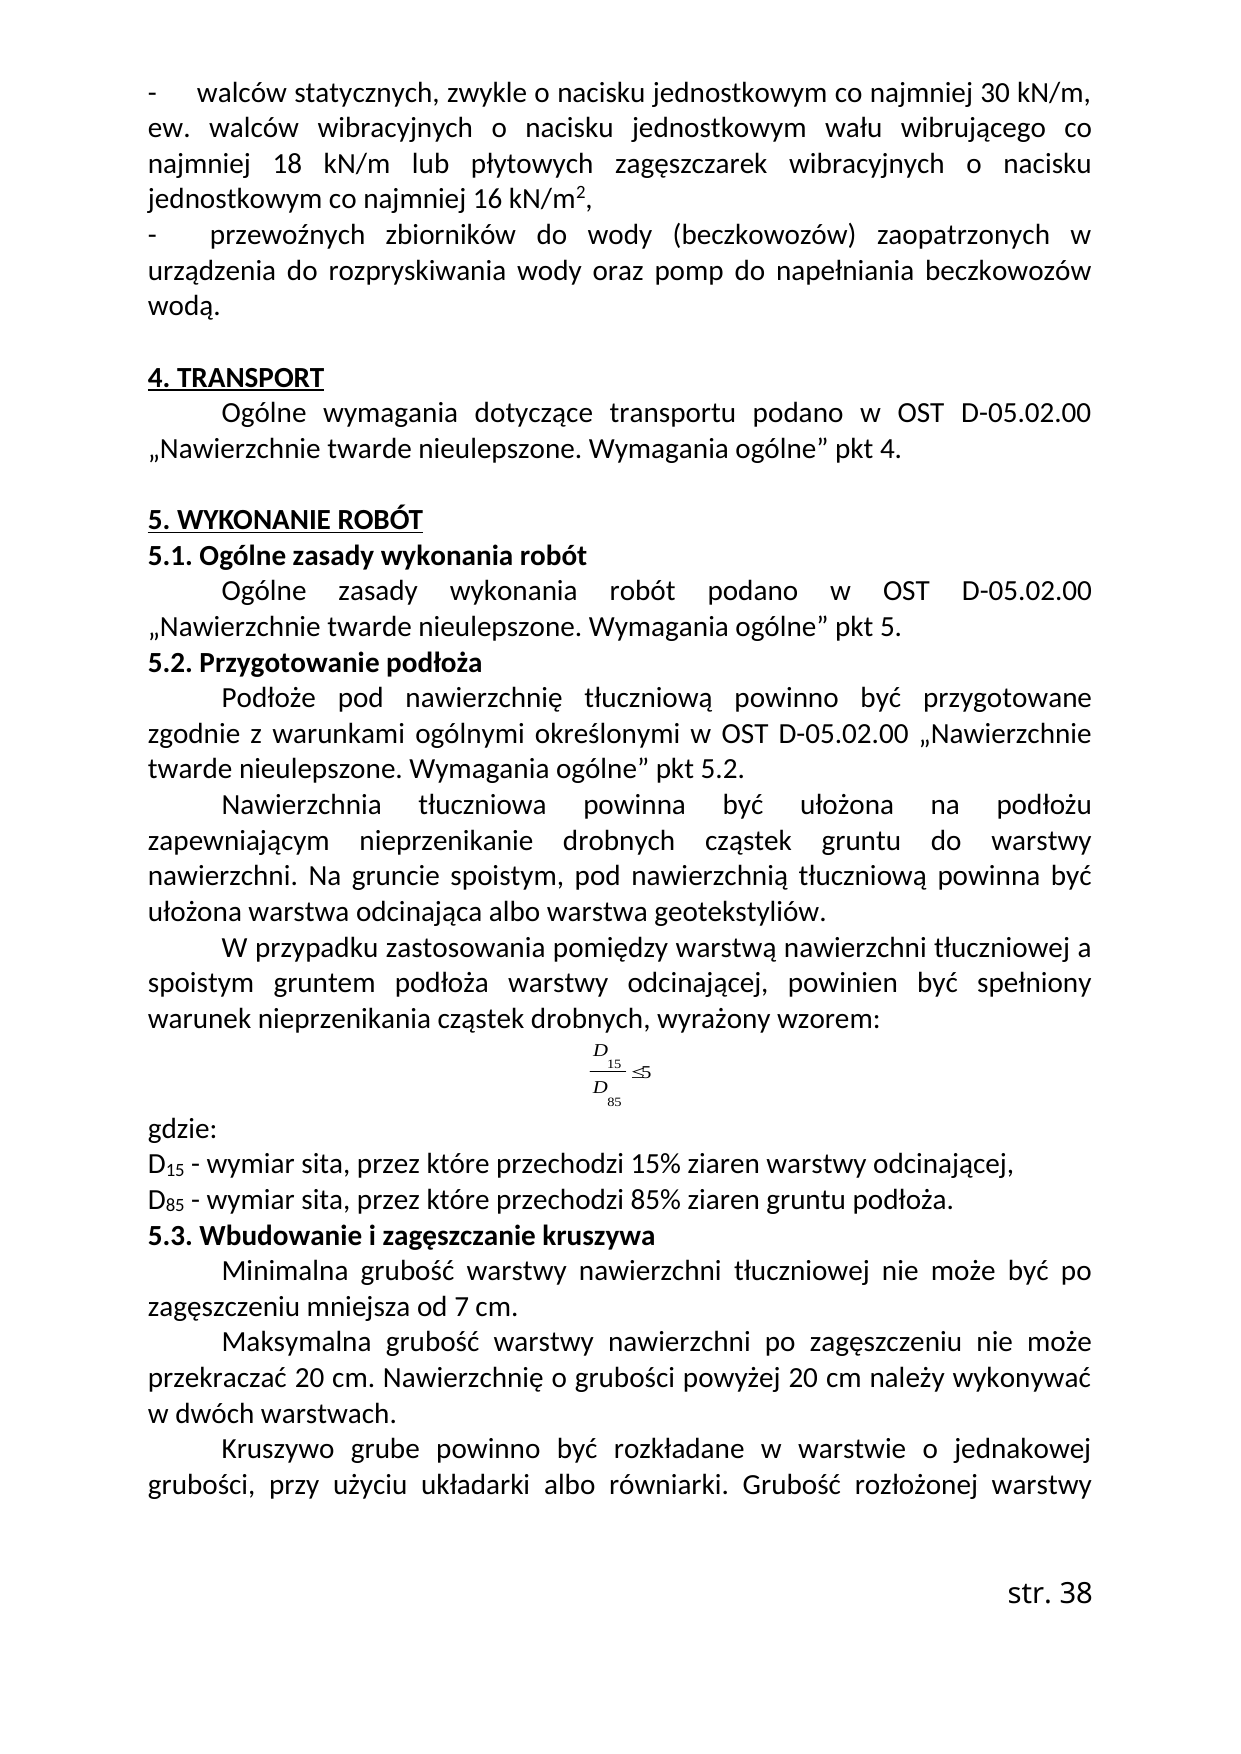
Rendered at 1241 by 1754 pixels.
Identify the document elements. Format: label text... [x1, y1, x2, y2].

text Podłoże pod nawierzchnię tłuczniową powinno być przygotowane zgodnie z warunkami ogólnymi określonymi w OST D-05.02.00 „Nawierzchnie twarde nieulepszone. Wymagania ogólne” pkt 5.2. [148, 679, 1093, 786]
subtitle 5.2. Przygotowanie podłoża [148, 644, 1093, 679]
text D15 - wymiar sita, przez które przechodzi 15% ziaren warstwy odcinającej, [148, 1145, 1093, 1181]
text - walców statycznych, zwykle o nacisku jednostkowym co najmniej 30 kN/m, ew. walców wibracyjnych o nacisku jednostkowym wału wibrującego co najmniej 18 kN/m lub płytowych zagęszczarek wibracyjnych o nacisku jednostkowym co najmniej 16 kN/m2, [148, 74, 1093, 216]
text Nawierzchnia tłuczniowa powinna być ułożona na podłożu zapewniającym nieprzenikanie drobnych cząstek gruntu do warstwy nawierzchni. Na gruncie spoistym, pod nawierzchnią tłuczniową powinna być ułożona warstwa odcinająca albo warstwa geotekstyliów. [148, 786, 1093, 929]
text Kruszywo grube powinno być rozkładane w warstwie o jednakowej grubości, przy użyciu układarki albo równiarki. Grubość rozłożonej warstwy [148, 1430, 1093, 1502]
text D85 - wymiar sita, przez które przechodzi 85% ziaren gruntu podłoża. [148, 1181, 1093, 1217]
text Ogólne zasady wykonania robót podano w OST D-05.02.00 „Nawierzchnie twarde nieulepszone. Wymagania ogólne” pkt 5. [148, 572, 1093, 644]
text - przewoźnych zbiorników do wody (beczkowozów) zaopatrzonych w urządzenia do rozpryskiwania wody oraz pomp do napełniania beczkowozów wodą. [148, 216, 1093, 323]
subtitle 4. TRANSPORT [148, 359, 1093, 394]
text W przypadku zastosowania pomiędzy warstwą nawierzchni tłuczniowej a spoistym gruntem podłoża warstwy odcinającej, powinien być spełniony warunek nieprzenikania cząstek drobnych, wyrażony wzorem: [148, 929, 1093, 1036]
text Ogólne wymagania dotyczące transportu podano w OST D-05.02.00 „Nawierzchnie twarde nieulepszone. Wymagania ogólne” pkt 4. [148, 394, 1093, 466]
subtitle 5. WYKONANIE ROBÓT [148, 501, 1093, 537]
text gdzie: [148, 1110, 1093, 1145]
text Minimalna grubość warstwy nawierzchni tłuczniowej nie może być po zagęszczeniu mniejsza od 7 cm. [148, 1252, 1093, 1323]
subtitle 5.1. Ogólne zasady wykonania robót [148, 537, 1093, 572]
text 5.3. Wbudowanie i zagęszczanie kruszywa [148, 1217, 1093, 1252]
text Maksymalna grubość warstwy nawierzchni po zagęszczeniu nie może przekraczać 20 cm. Nawierzchnię o grubości powyżej 20 cm należy wykonywać w dwóch warstwach. [148, 1323, 1093, 1430]
